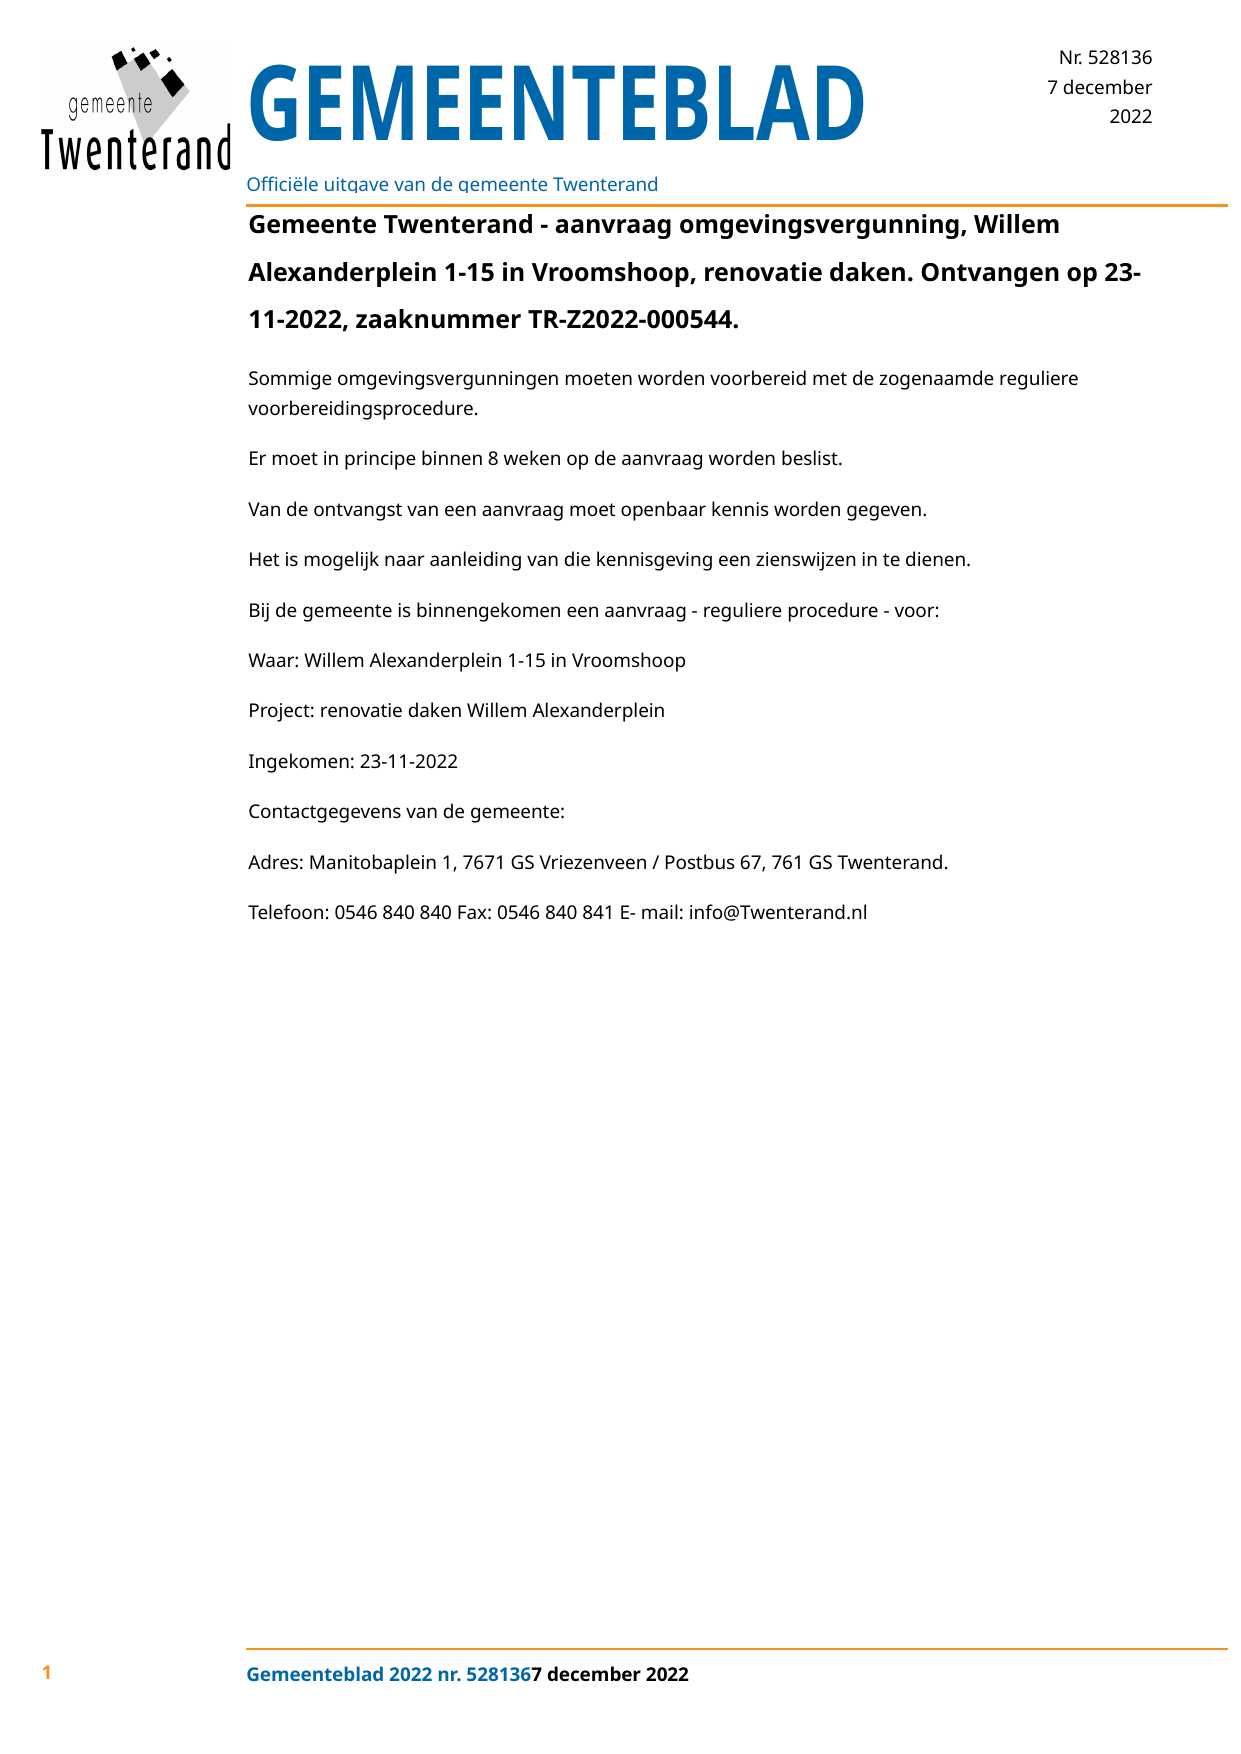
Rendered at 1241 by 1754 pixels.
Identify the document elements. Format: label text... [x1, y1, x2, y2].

text Sommige omgevingsvergunningen moeten worden voorbereid met de zogenaamde reguliere voorbereidingsprocedure. [248, 366, 1152, 421]
text Contactgegevens van de gemeente: [248, 798, 1152, 824]
picture [41, 47, 231, 172]
text Project: renovatie daken Willem Alexanderplein [248, 698, 1152, 723]
text Het is mogelijk naar aanleiding van die kennisgeving een zienswijzen in te dienen. [248, 546, 1152, 572]
text Ingekomen: 23-11-2022 [248, 748, 1152, 774]
text Adres: Manitobaplein 1, 7671 GS Vriezenveen / Postbus 67, 761 GS Twenterand. [248, 849, 1152, 874]
text Waar: Willem Alexanderplein 1-15 in Vroomshoop [248, 647, 1152, 673]
text Er moet in principe binnen 8 weken op de aanvraag worden beslist. [248, 446, 1152, 471]
text Gemeente Twenterand - aanvraag omgevingsvergunning, Willem Alexanderplein 1-15 in Vroomshoop, renovatie daken. Ontvangen op 23-11-2022, zaaknummer TR-Z2022-000544. [248, 207, 1152, 336]
text Telefoon: 0546 840 840 Fax: 0546 840 841 E- mail: info@Twenterand.nl [248, 899, 1152, 925]
text Bij de gemeente is binnengekomen een aanvraag - reguliere procedure - voor: [248, 597, 1152, 622]
text Van de ontvangst van een aanvraag moet openbaar kennis worden gegeven. [248, 496, 1152, 522]
